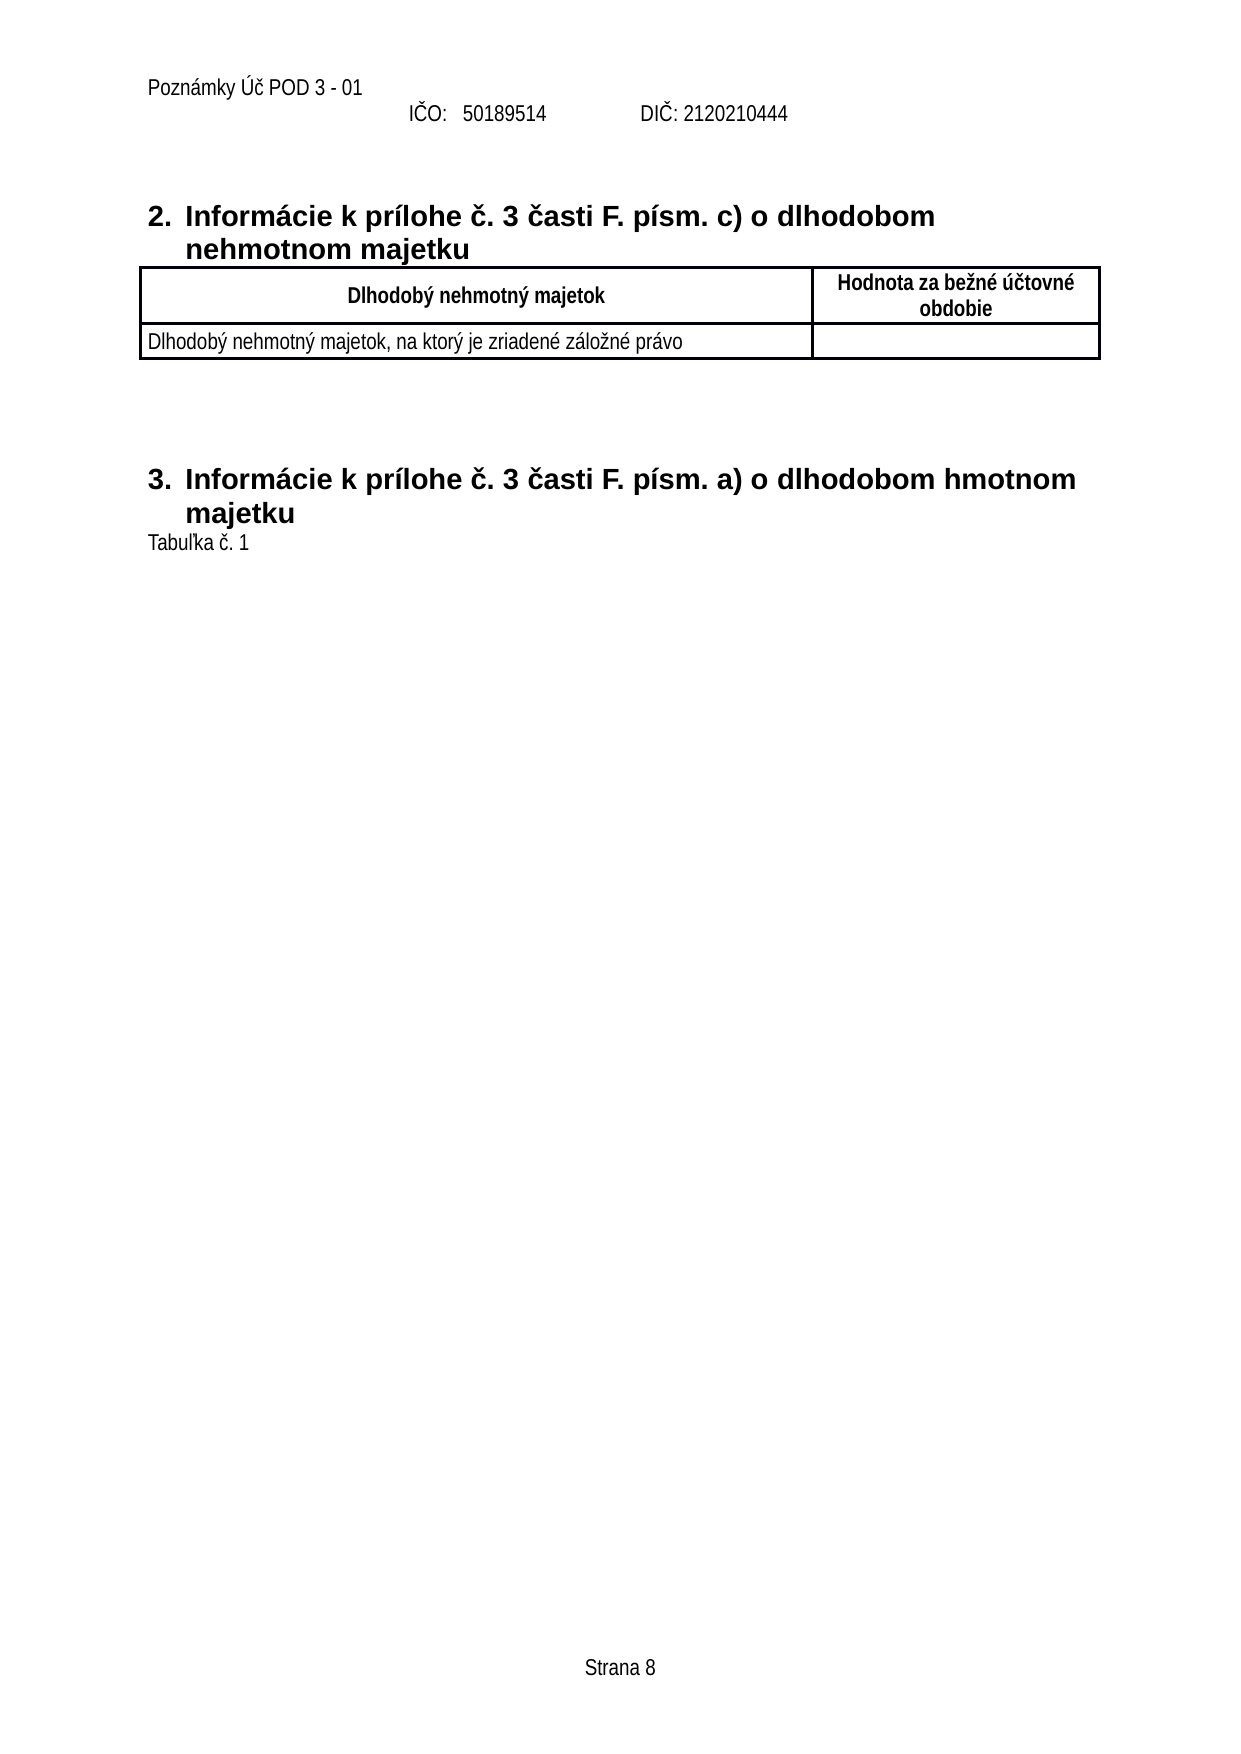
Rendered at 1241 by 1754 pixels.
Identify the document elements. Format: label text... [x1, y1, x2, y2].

table_cell Dlhodobý nehmotný majetok, na ktorý je zriadené záložné právo [142, 325, 811, 357]
title Informácie k prílohe č. 3 časti F. písm. a) o dlhodobom hmotnom majetku [148, 462, 1092, 529]
text Tabuľka č. 1 [148, 529, 1092, 556]
title Informácie k prílohe č. 3 časti F. písm. c) o dlhodobom nehmotnom majetku [148, 199, 1092, 266]
table_cell [814, 325, 1098, 357]
table_header Hodnota za bežné účtovné obdobie [814, 269, 1098, 322]
table_header Dlhodobý nehmotný majetok [142, 269, 811, 322]
